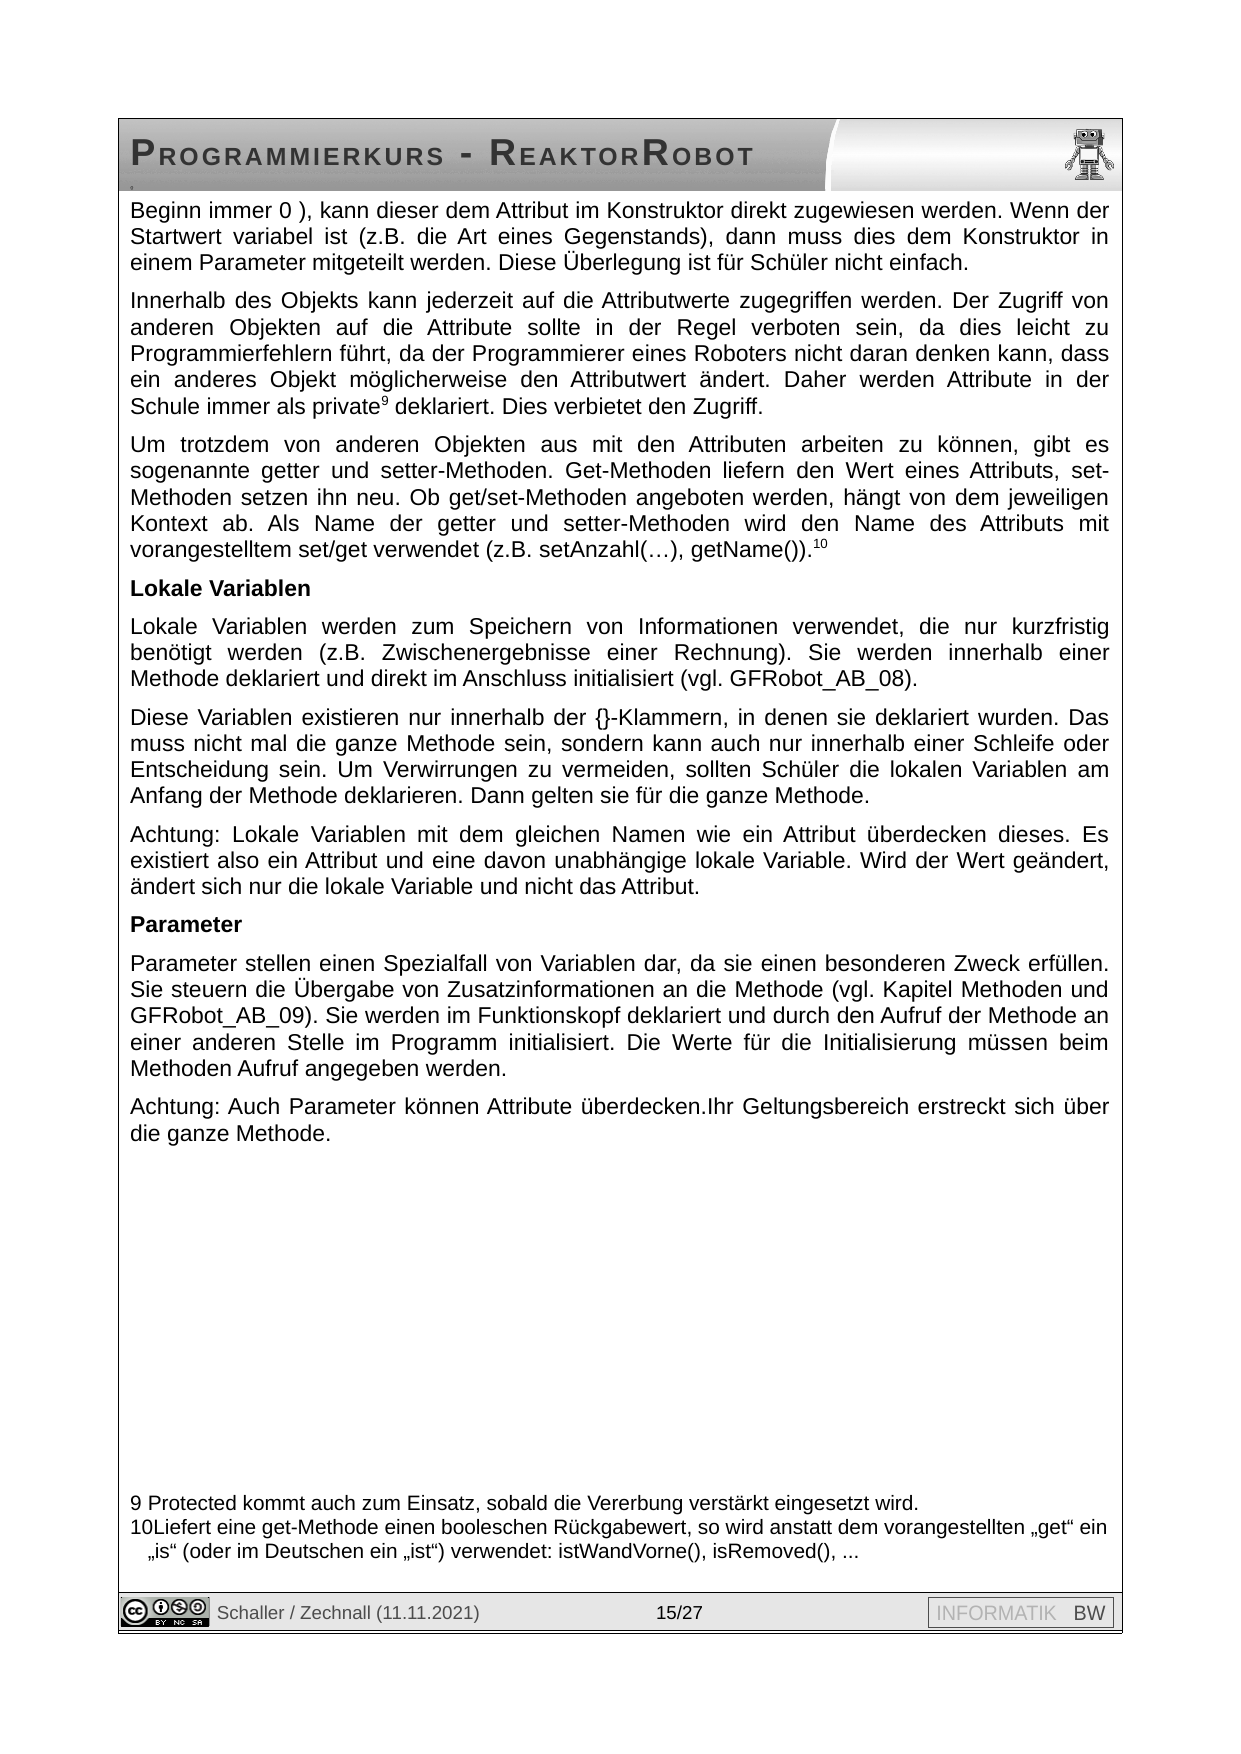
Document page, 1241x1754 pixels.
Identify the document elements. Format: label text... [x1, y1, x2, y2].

text Beginn immer 0 ), kann dieser dem Attribut im Konstruktor direkt zugewiesen werden. Wenn der Startwert variabel ist (z.B. die Art eines Gegenstands), dann muss dies dem Konstruktor in einem Parameter mitgeteilt werden. Diese Überlegung ist für Schüler nicht einfach. [130, 197, 1110, 276]
text Parameter stellen einen Spezialfall von Variablen dar, da sie einen besonderen Zweck erfüllen. Sie steuern die Übergabe von Zusatzinformationen an die Methode (vgl. Kapitel Methoden und GFRobot_AB_09). Sie werden im Funktionskopf deklariert und durch den Aufruf der Methode an einer anderen Stelle im Programm initialisiert. Die Werte für die Initialisierung müssen beim Methoden Aufruf angegeben werden. [130, 949, 1110, 1081]
text Diese Variablen existieren nur innerhalb der {}-Klammern, in denen sie deklariert wurden. Das muss nicht mal die ganze Methode sein, sondern kann auch nur innerhalb einer Schleife oder Entscheidung sein. Um Verwirrungen zu vermeiden, sollten Schüler die lokalen Variablen am Anfang der Methode deklarieren. Dann gelten sie für die ganze Methode. [130, 703, 1110, 809]
text Liefert eine get-Methode einen booleschen Rückgabewert, so wird anstatt dem vorangestellten „get“ ein „is“ (oder im Deutschen ein „ist“) verwendet: istWandVorne(), isRemoved(), ... [130, 1514, 1122, 1562]
text Achtung: Auch Parameter können Attribute überdecken.Ihr Geltungsbereich erstreckt sich über die ganze Methode. [130, 1093, 1110, 1146]
text Um trotzdem von anderen Objekten aus mit den Attributen arbeiten zu können, gibt es sogenannte getter und setter-Methoden. Get-Methoden liefern den Wert eines Attributs, set-Methoden setzen ihn neu. Ob get/set-Methoden angeboten werden, hängt von dem jeweiligen Kontext ab. Als Name der getter und setter-Methoden wird den Name des Attributs mit vorangestelltem set/get verwendet (z.B. setAnzahl(…), getName()). [130, 431, 1110, 563]
text Protected kommt auch zum Einsatz, sobald die Vererbung verstärkt eingesetzt wird. [130, 1491, 1122, 1514]
text Achtung: Lokale Variablen mit dem gleichen Namen wie ein Attribut überdecken dieses. Es existiert also ein Attribut und eine davon unabhängige lokale Variable. Wird der Wert geändert, ändert sich nur die lokale Variable und nicht das Attribut. [130, 821, 1110, 900]
text Parameter [130, 911, 1110, 938]
picture [120, 1597, 210, 1627]
text Lokale Variablen werden zum Speichern von Informationen verwendet, die nur kurzfristig benötigt werden (z.B. Zwischenergebnisse einer Rechnung). Sie werden innerhalb einer Methode deklariert und direkt im Anschluss initialisiert (vgl. GFRobot_AB_08). [130, 613, 1110, 692]
picture [119, 119, 1122, 191]
text Lokale Variablen [130, 574, 1110, 601]
text Innerhalb des Objekts kann jederzeit auf die Attributwerte zugegriffen werden. Der Zugriff von anderen Objekten auf die Attribute sollte in der Regel verboten sein, da dies leicht zu Programmierfehlern führt, da der Programmierer eines Roboters nicht daran denken kann, dass ein anderes Objekt möglicherweise den Attributwert ändert. Daher werden Attribute in der Schule immer als private deklariert. Dies verbietet den Zugriff. [130, 287, 1110, 419]
